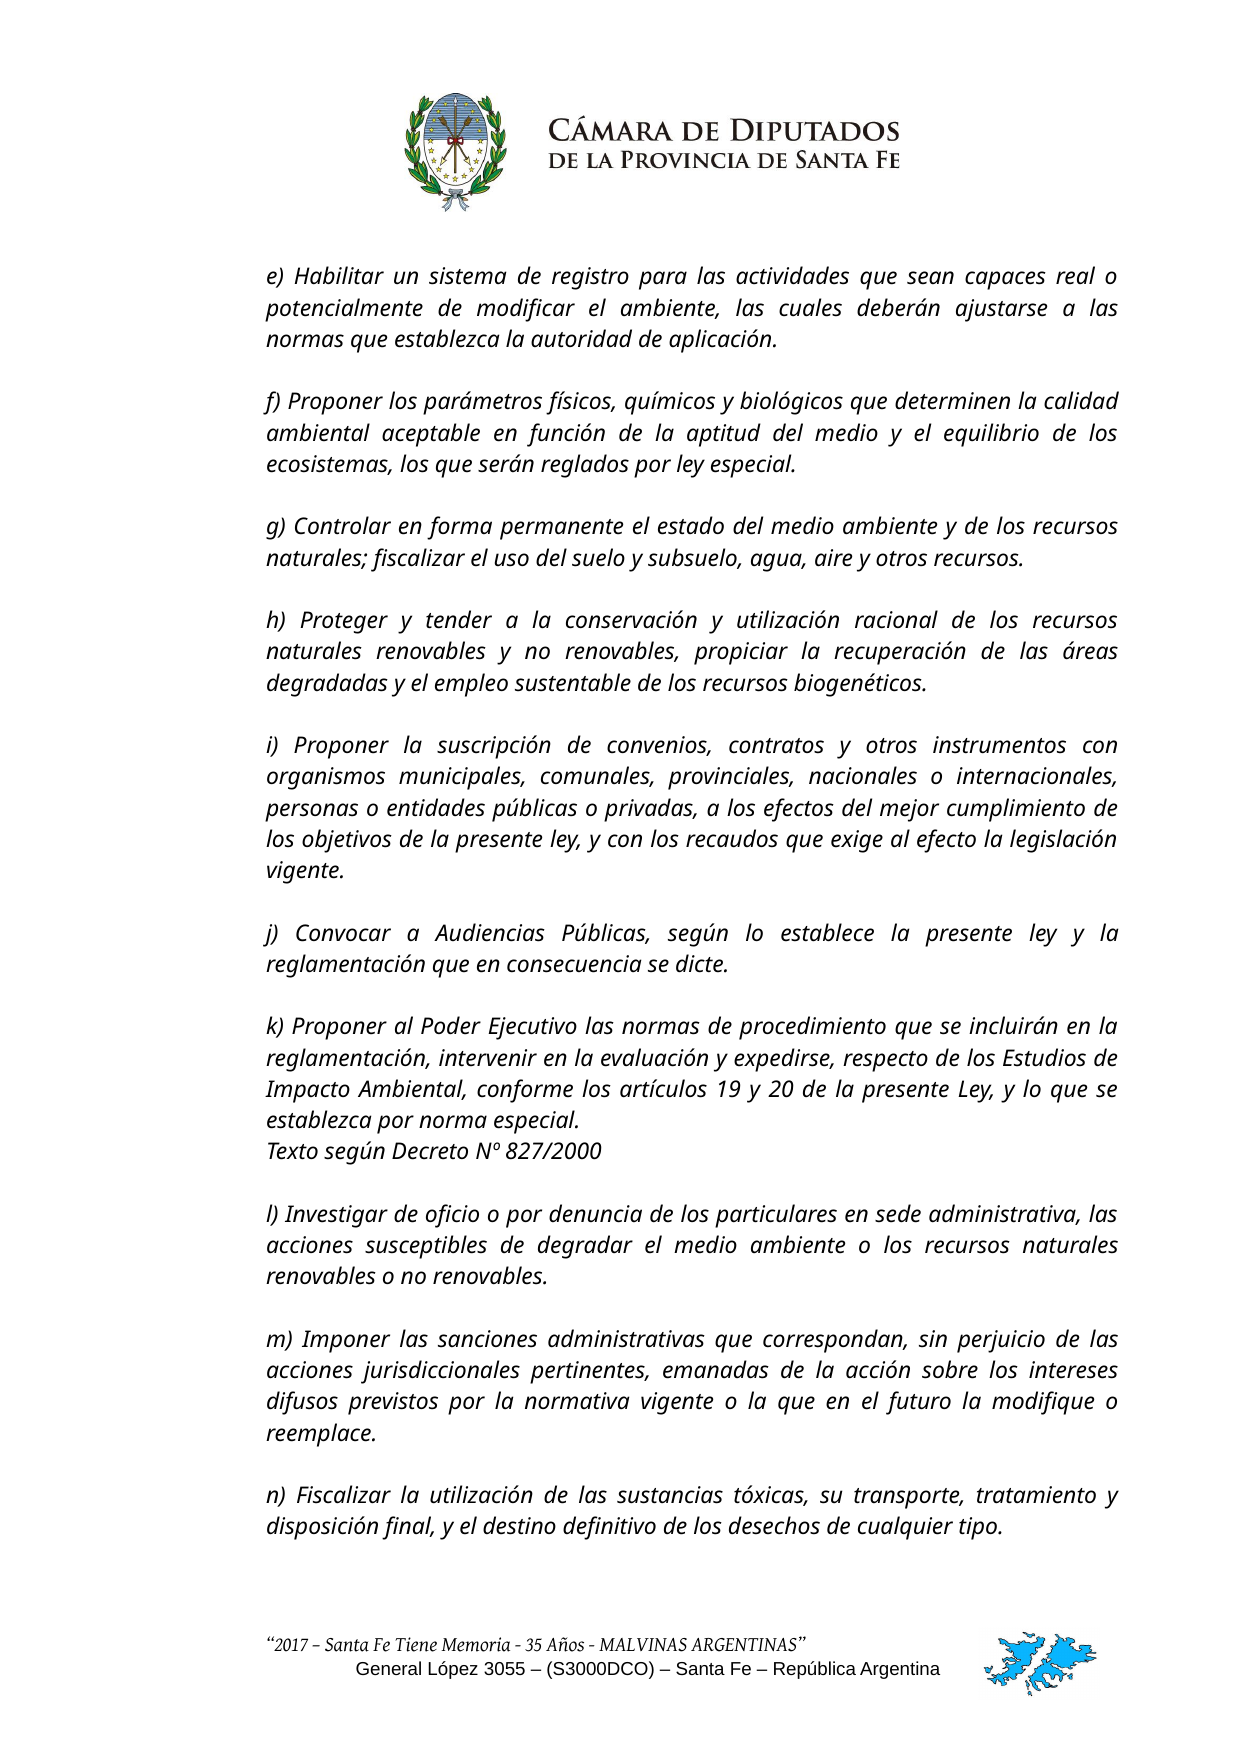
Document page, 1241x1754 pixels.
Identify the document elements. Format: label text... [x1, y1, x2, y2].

text i) Proponer la suscripción de convenios, contratos y otros instrumentos con organismos municipales, comunales, provinciales, nacionales o internacionales, personas o entidades públicas o privadas, a los efectos del mejor cumplimiento de los objetivos de la presente ley, y con los recaudos que exige al efecto la legislación vigente. [266, 729, 1122, 885]
text h) Proteger y tender a la conservación y utilización racional de los recursos naturales renovables y no renovables, propiciar la recuperación de las áreas degradadas y el empleo sustentable de los recursos biogenéticos. [266, 604, 1122, 698]
text k) Proponer al Poder Ejecutivo las normas de procedimiento que se incluirán en la reglamentación, intervenir en la evaluación y expedirse, respecto de los Estudios de Impacto Ambiental, conforme los artículos 19 y 20 de la presente Ley, y lo que se establezca por norma especial. [266, 1010, 1122, 1135]
text j) Convocar a Audiencias Públicas, según lo establece la presente ley y la reglamentación que en consecuencia se dicte. [266, 916, 1122, 979]
text Texto según Decreto Nº 827/2000 [266, 1135, 1122, 1166]
text e) Habilitar un sistema de registro para las actividades que sean capaces real o potencialmente de modificar el ambiente, las cuales deberán ajustarse a las normas que establezca la autoridad de aplicación. [266, 260, 1122, 354]
text g) Controlar en forma permanente el estado del medio ambiente y de los recursos naturales; fiscalizar el uso del suelo y subsuelo, agua, aire y otros recursos. [266, 510, 1122, 573]
picture [404, 93, 900, 216]
text m) Imponer las sanciones administrativas que correspondan, sin perjuicio de las acciones jurisdiccionales pertinentes, emanadas de la acción sobre los intereses difusos previstos por la normativa vigente o la que en el futuro la modifique o reemplace. [266, 1323, 1122, 1448]
text n) Fiscalizar la utilización de las sustancias tóxicas, su transporte, tratamiento y disposición final, y el destino definitivo de los desechos de cualquier tipo. [266, 1479, 1122, 1541]
text f) Proponer los parámetros físicos, químicos y biológicos que determinen la calidad ambiental aceptable en función de la aptitud del medio y el equilibrio de los ecosistemas, los que serán reglados por ley especial. [266, 385, 1122, 479]
text l) Investigar de oficio o por denuncia de los particulares en sede administrativa, las acciones susceptibles de degradar el medio ambiente o los recursos naturales renovables o no renovables. [266, 1198, 1122, 1291]
picture [977, 1627, 1100, 1700]
